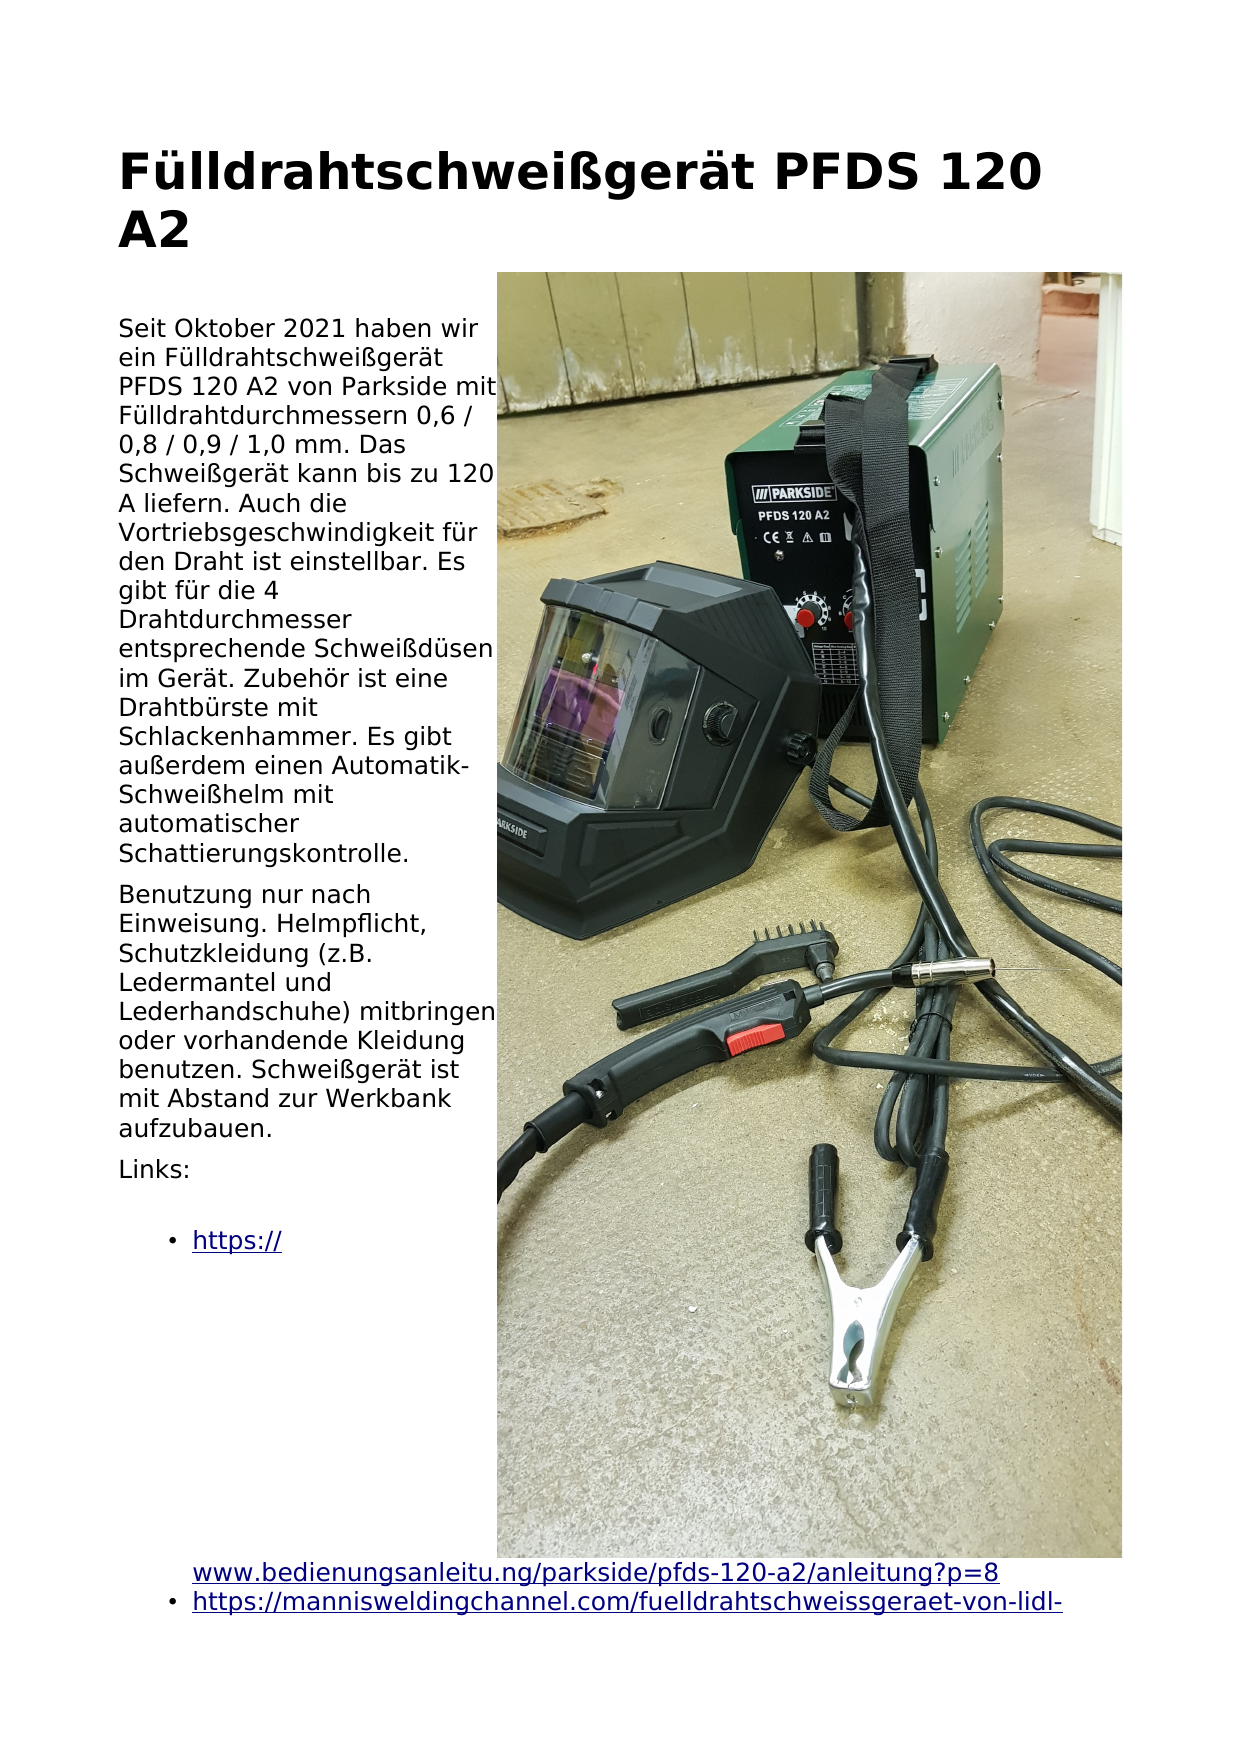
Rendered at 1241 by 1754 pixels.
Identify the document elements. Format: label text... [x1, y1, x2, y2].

text Links: [118, 1155, 497, 1184]
picture [497, 272, 1123, 1558]
list https://www.bedienungsanleitu.ng/parkside/pfds-120-a2/anleitung?p=8 [177, 1227, 1122, 1587]
subtitle Fülldrahtschweißgerät PFDS 120 A2 [118, 143, 1122, 259]
text Benutzung nur nach Einweisung. Helmpflicht, Schutzkleidung (z.B. Ledermantel und Lederhandschuhe) mitbringen oder vorhandende Kleidung benutzen. Schweißgerät ist mit Abstand zur Werkbank aufzubauen. [118, 880, 497, 1143]
text Seit Oktober 2021 haben wir ein Fülldrahtschweißgerät PFDS 120 A2 von Parkside mit Fülldrahtdurchmessern 0,6 / 0,8 / 0,9 / 1,0 mm. Das Schweißgerät kann bis zu 120 A liefern. Auch die Vortriebsgeschwindigkeit für den Draht ist einstellbar. Es gibt für die 4 Drahtdurchmesser entsprechende Schweißdüsen im Gerät. Zubehör ist eine Drahtbürste mit Schlackenhammer. Es gibt außerdem einen Automatik-Schweißhelm mit automatischer Schattierungskontrolle. [118, 314, 497, 868]
list https://mannisweldingchannel.com/fuelldrahtschweissgeraet-von-lidl- [177, 1587, 1122, 1616]
